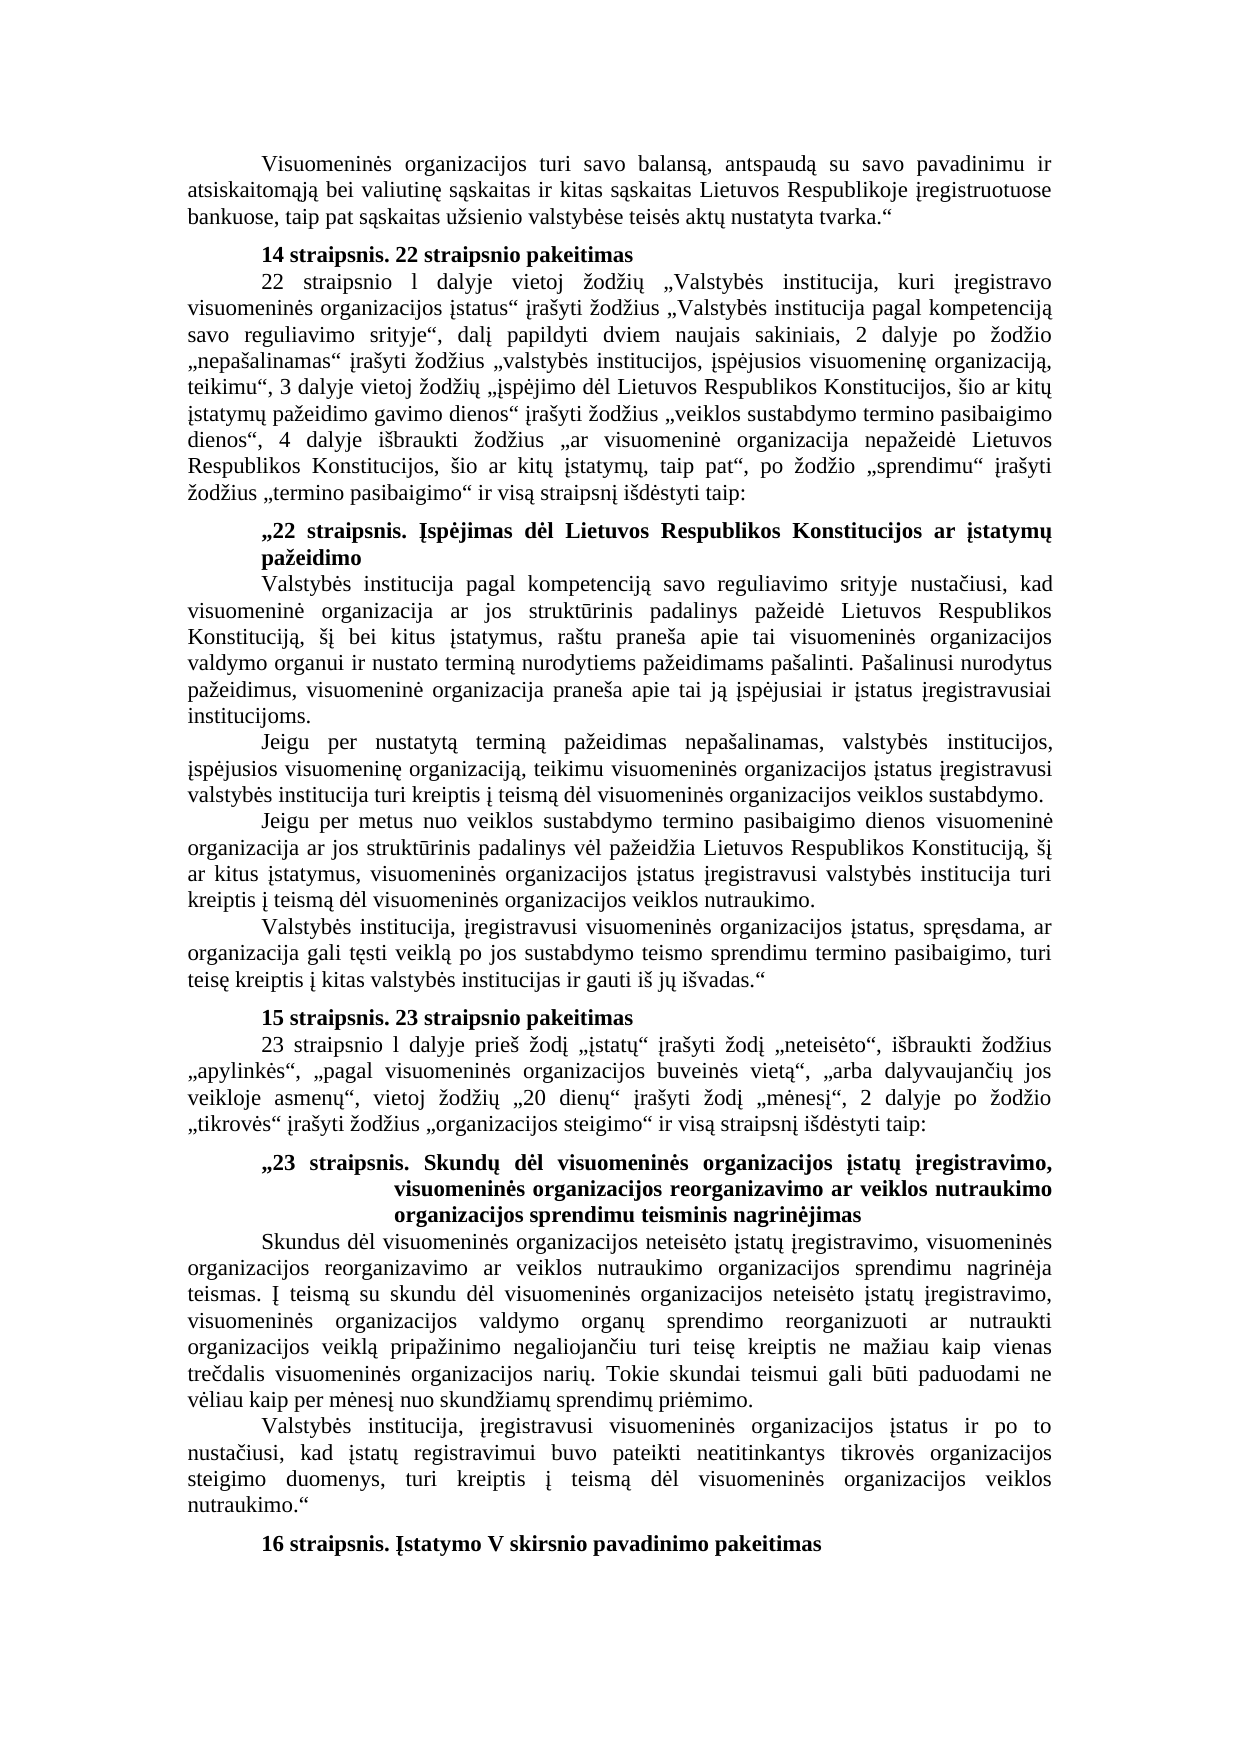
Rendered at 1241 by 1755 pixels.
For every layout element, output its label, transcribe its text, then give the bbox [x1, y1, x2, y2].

text „23 straipsnis. Skundų dėl visuomeninės organizacijos įstatų įregistravimo, visuomeninės organizacijos reorganizavimo ar veiklos nutraukimo organizacijos sprendimu teisminis nagrinėjimas [261, 1149, 1053, 1228]
text 15 straipsnis. 23 straipsnio pakeitimas [261, 1004, 1053, 1031]
text Jeigu per metus nuo veiklos sustabdymo termino pasibaigimo dienos visuomeninė organizacija ar jos struktūrinis padalinys vėl pažeidžia Lietuvos Respublikos Konstituciją, šį ar kitus įstatymus, visuomeninės organizacijos įstatus įregistravusi valstybės institucija turi kreiptis į teismą dėl visuomeninės organizacijos veiklos nutraukimo. [187, 807, 1053, 913]
text Valstybės institucija, įregistravusi visuomeninės organizacijos įstatus, spręsdama, ar organizacija gali tęsti veiklą po jos sustabdymo teismo sprendimu termino pasibaigimo, turi teisę kreiptis į kitas valstybės institucijas ir gauti iš jų išvadas.“ [187, 913, 1053, 992]
text Valstybės institucija, įregistravusi visuomeninės organizacijos įstatus ir po to nustačiusi, kad įstatų registravimui buvo pateikti neatitinkantys tikrovės organizacijos steigimo duomenys, turi kreiptis į teismą dėl visuomeninės organizacijos veiklos nutraukimo.“ [187, 1412, 1053, 1518]
text 14 straipsnis. 22 straipsnio pakeitimas [261, 242, 1053, 268]
text „22 straipsnis. Įspėjimas dėl Lietuvos Respublikos Konstitucijos ar įstatymų pažeidimo [261, 518, 1053, 570]
text Jeigu per nustatytą terminą pažeidimas nepašalinamas, valstybės institucijos, įspėjusios visuomeninę organizaciją, teikimu visuomeninės organizacijos įstatus įregistravusi valstybės institucija turi kreiptis į teismą dėl visuomeninės organizacijos veiklos sustabdymo. [187, 728, 1053, 807]
text Skundus dėl visuomeninės organizacijos neteisėto įstatų įregistravimo, visuomeninės organizacijos reorganizavimo ar veiklos nutraukimo organizacijos sprendimu nagrinėja teismas. Į teismą su skundu dėl visuomeninės organizacijos neteisėto įstatų įregistravimo, visuomeninės organizacijos valdymo organų sprendimo reorganizuoti ar nutraukti organizacijos veiklą pripažinimo negaliojančiu turi teisę kreiptis ne mažiau kaip vienas trečdalis visuomeninės organizacijos narių. Tokie skundai teismui gali būti paduodami ne vėliau kaip per mėnesį nuo skundžiamų sprendimų priėmimo. [187, 1228, 1053, 1412]
text 23 straipsnio l dalyje prieš žodį „įstatų“ įrašyti žodį „neteisėto“, išbraukti žodžius „apylinkės“, „pagal visuomeninės organizacijos buveinės vietą“, „arba dalyvaujančių jos veikloje asmenų“, vietoj žodžių „20 dienų“ įrašyti žodį „mėnesį“, 2 dalyje po žodžio „tikrovės“ įrašyti žodžius „organizacijos steigimo“ ir visą straipsnį išdėstyti taip: [187, 1031, 1053, 1136]
text 22 straipsnio l dalyje vietoj žodžių „Valstybės institucija, kuri įregistravo visuomeninės organizacijos įstatus“ įrašyti žodžius „Valstybės institucija pagal kompetenciją savo reguliavimo srityje“, dalį papildyti dviem naujais sakiniais, 2 dalyje po žodžio „nepašalinamas“ įrašyti žodžius „valstybės institucijos, įspėjusios visuomeninę organizaciją, teikimu“, 3 dalyje vietoj žodžių „įspėjimo dėl Lietuvos Respublikos Konstitucijos, šio ar kitų įstatymų pažeidimo gavimo dienos“ įrašyti žodžius „veiklos sustabdymo termino pasibaigimo dienos“, 4 dalyje išbraukti žodžius „ar visuomeninė organizacija nepažeidė Lietuvos Respublikos Konstitucijos, šio ar kitų įstatymų, taip pat“, po žodžio „sprendimu“ įrašyti žodžius „termino pasibaigimo“ ir visą straipsnį išdėstyti taip: [187, 268, 1053, 505]
text 16 straipsnis. Įstatymo V skirsnio pavadinimo pakeitimas [261, 1530, 1053, 1557]
text Visuomeninės organizacijos turi savo balansą, antspaudą su savo pavadinimu ir atsiskaitomąją bei valiutinę sąskaitas ir kitas sąskaitas Lietuvos Respublikoje įregistruotuose bankuose, taip pat sąskaitas užsienio valstybėse teisės aktų nustatyta tvarka.“ [187, 150, 1053, 229]
text Valstybės institucija pagal kompetenciją savo reguliavimo srityje nustačiusi, kad visuomeninė organizacija ar jos struktūrinis padalinys pažeidė Lietuvos Respublikos Konstituciją, šį bei kitus įstatymus, raštu praneša apie tai visuomeninės organizacijos valdymo organui ir nustato terminą nurodytiems pažeidimams pašalinti. Pašalinusi nurodytus pažeidimus, visuomeninė organizacija praneša apie tai ją įspėjusiai ir įstatus įregistravusiai institucijoms. [187, 570, 1053, 728]
